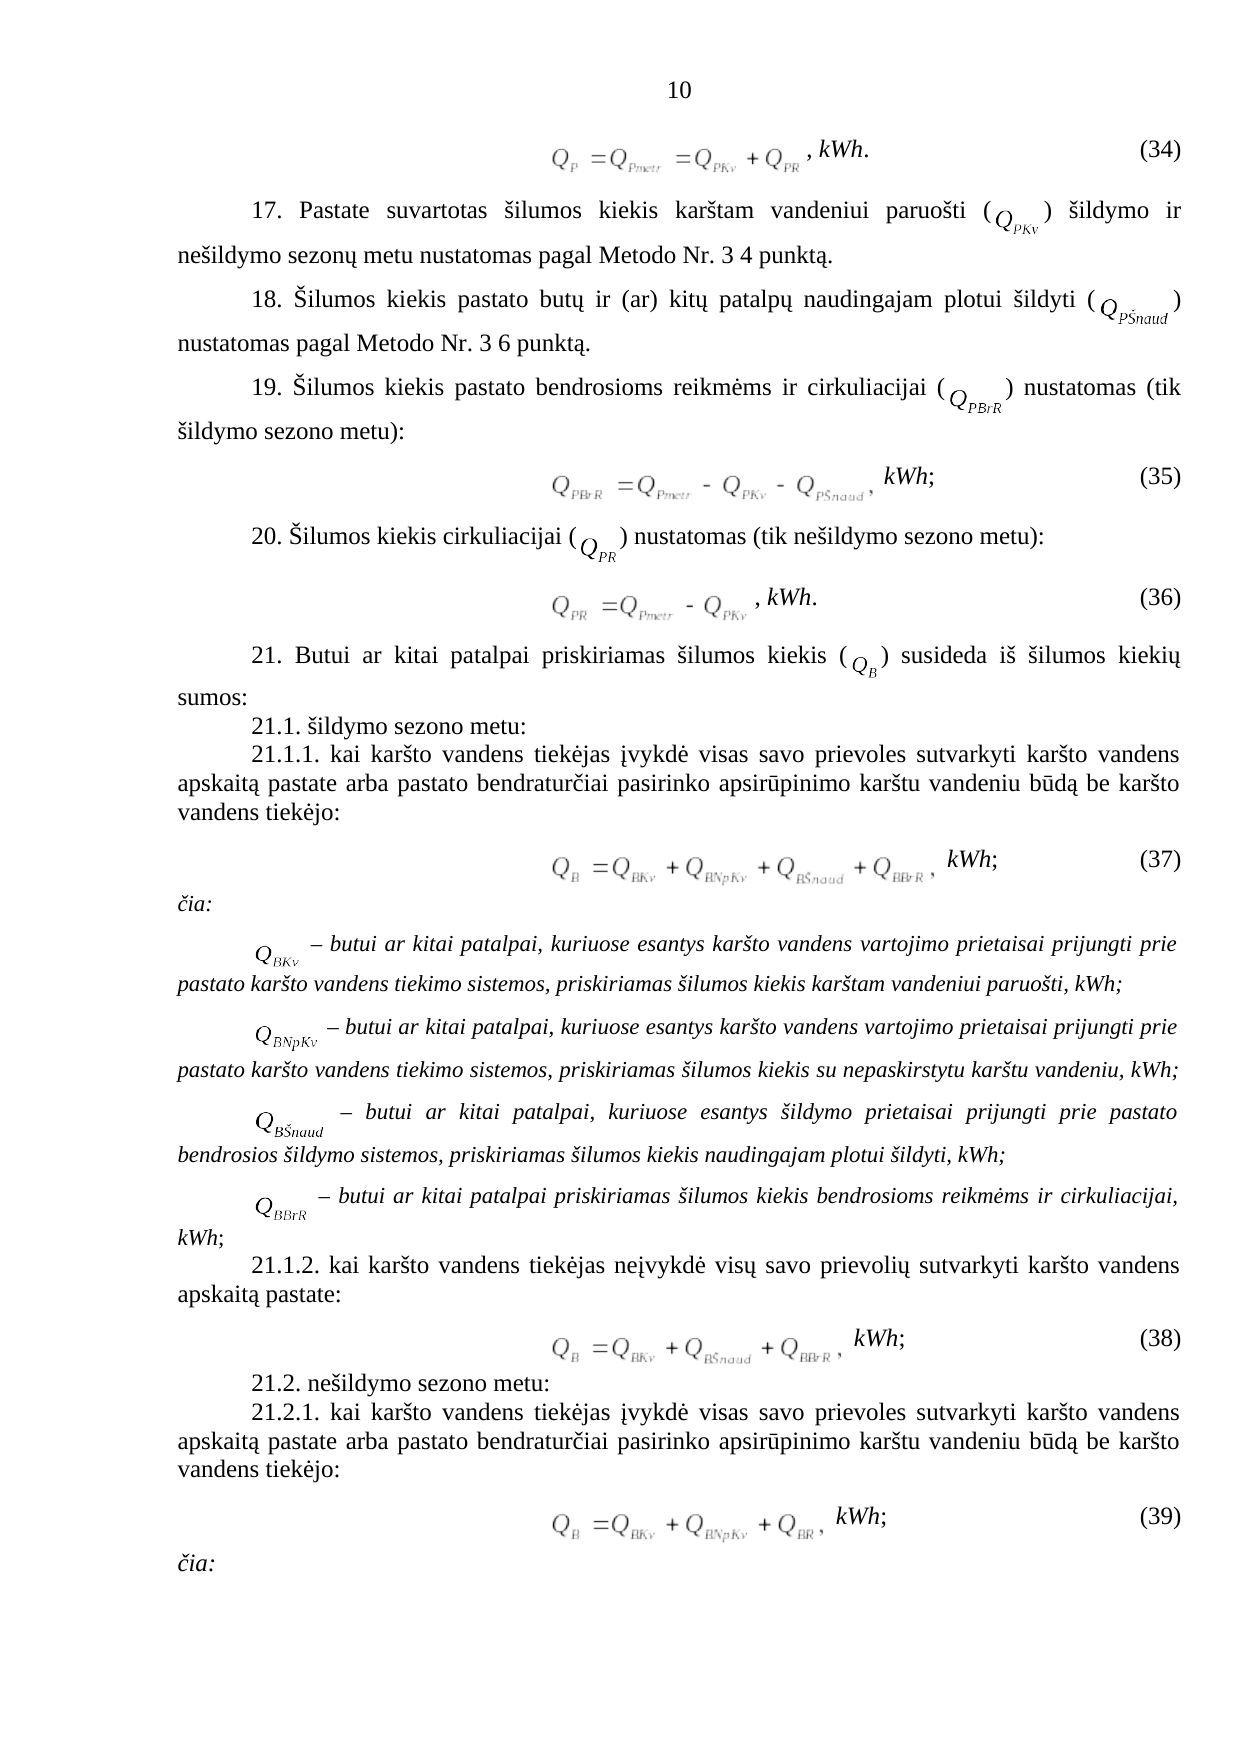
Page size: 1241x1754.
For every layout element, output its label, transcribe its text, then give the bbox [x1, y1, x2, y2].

text , kWh. (36) [177, 566, 1181, 626]
text kWh; (39) [177, 1483, 1181, 1548]
text kWh; (38) [177, 1307, 1181, 1368]
text – butui ar kitai patalpai, kuriuose esantys karšto vandens vartojimo prietaisai prijungti prie pastato karšto vandens tiekimo sistemos, priskiriamas šilumos kiekis su nepaskirstytu karštu vandeniu, kWh; – butui ar kitai patalpai, kuriuose esantys šildymo prietaisai prijungti prie pastato bendrosios šildymo sistemos, priskiriamas šilumos kiekis naudingajam plotui šildyti, kWh; [177, 997, 1181, 1167]
text – butui ar kitai patalpai, kuriuose esantys karšto vandens vartojimo prietaisai prijungti prie pastato karšto vandens tiekimo sistemos, priskiriamas šilumos kiekis karštam vandeniui paruošti, kWh; [177, 917, 1181, 997]
text 21. Butui ar kitai patalpai priskiriamas šilumos kiekis () susideda iš šilumos kiekių sumos: [177, 626, 1181, 711]
text 21.2.1. kai karšto vandens tiekėjas įvykdė visas savo prievoles sutvarkyti karšto vandens apskaitą pastate arba pastato bendraturčiai pasirinko apsirūpinimo karštu vandeniu būdą be karšto vandens tiekėjo: [177, 1397, 1181, 1483]
text 21.2. nešildymo sezono metu: [177, 1368, 1181, 1397]
text čia: [177, 1548, 1181, 1577]
text , kWh. (34) [177, 118, 1181, 179]
text 17. Pastate suvartotas šilumos kiekis karštam vandeniui paruošti () šildymo ir nešildymo sezonų metu nustatomas pagal Metodo Nr. 3 4 punktą. [177, 179, 1181, 268]
text čia: [177, 891, 1181, 917]
text 19. Šilumos kiekis pastato bendrosioms reikmėms ir cirkuliacijai () nustatomas (tik šildymo sezono metu): [177, 357, 1181, 445]
text 20. Šilumos kiekis cirkuliacijai () nustatomas (tik nešildymo sezono metu): [177, 506, 1181, 566]
text 18. Šilumos kiekis pastato butų ir (ar) kitų patalpų naudingajam plotui šildyti () nustatomas pagal Metodo Nr. 3 6 punktą. [177, 268, 1181, 357]
text 21.1. šildymo sezono metu: [177, 711, 1181, 739]
text 21.1.2. kai karšto vandens tiekėjas neįvykdė visų savo prievolių sutvarkyti karšto vandens apskaitą pastate: [177, 1250, 1181, 1307]
text kWh; (35) [177, 445, 1181, 506]
text – butui ar kitai patalpai priskiriamas šilumos kiekis bendrosioms reikmėms ir cirkuliacijai, kWh; [177, 1167, 1181, 1250]
text 21.1.1. kai karšto vandens tiekėjas įvykdė visas savo prievoles sutvarkyti karšto vandens apskaitą pastate arba pastato bendraturčiai pasirinko apsirūpinimo karštu vandeniu būdą be karšto vandens tiekėjo: [177, 739, 1181, 826]
text kWh; (37) [177, 826, 1181, 891]
